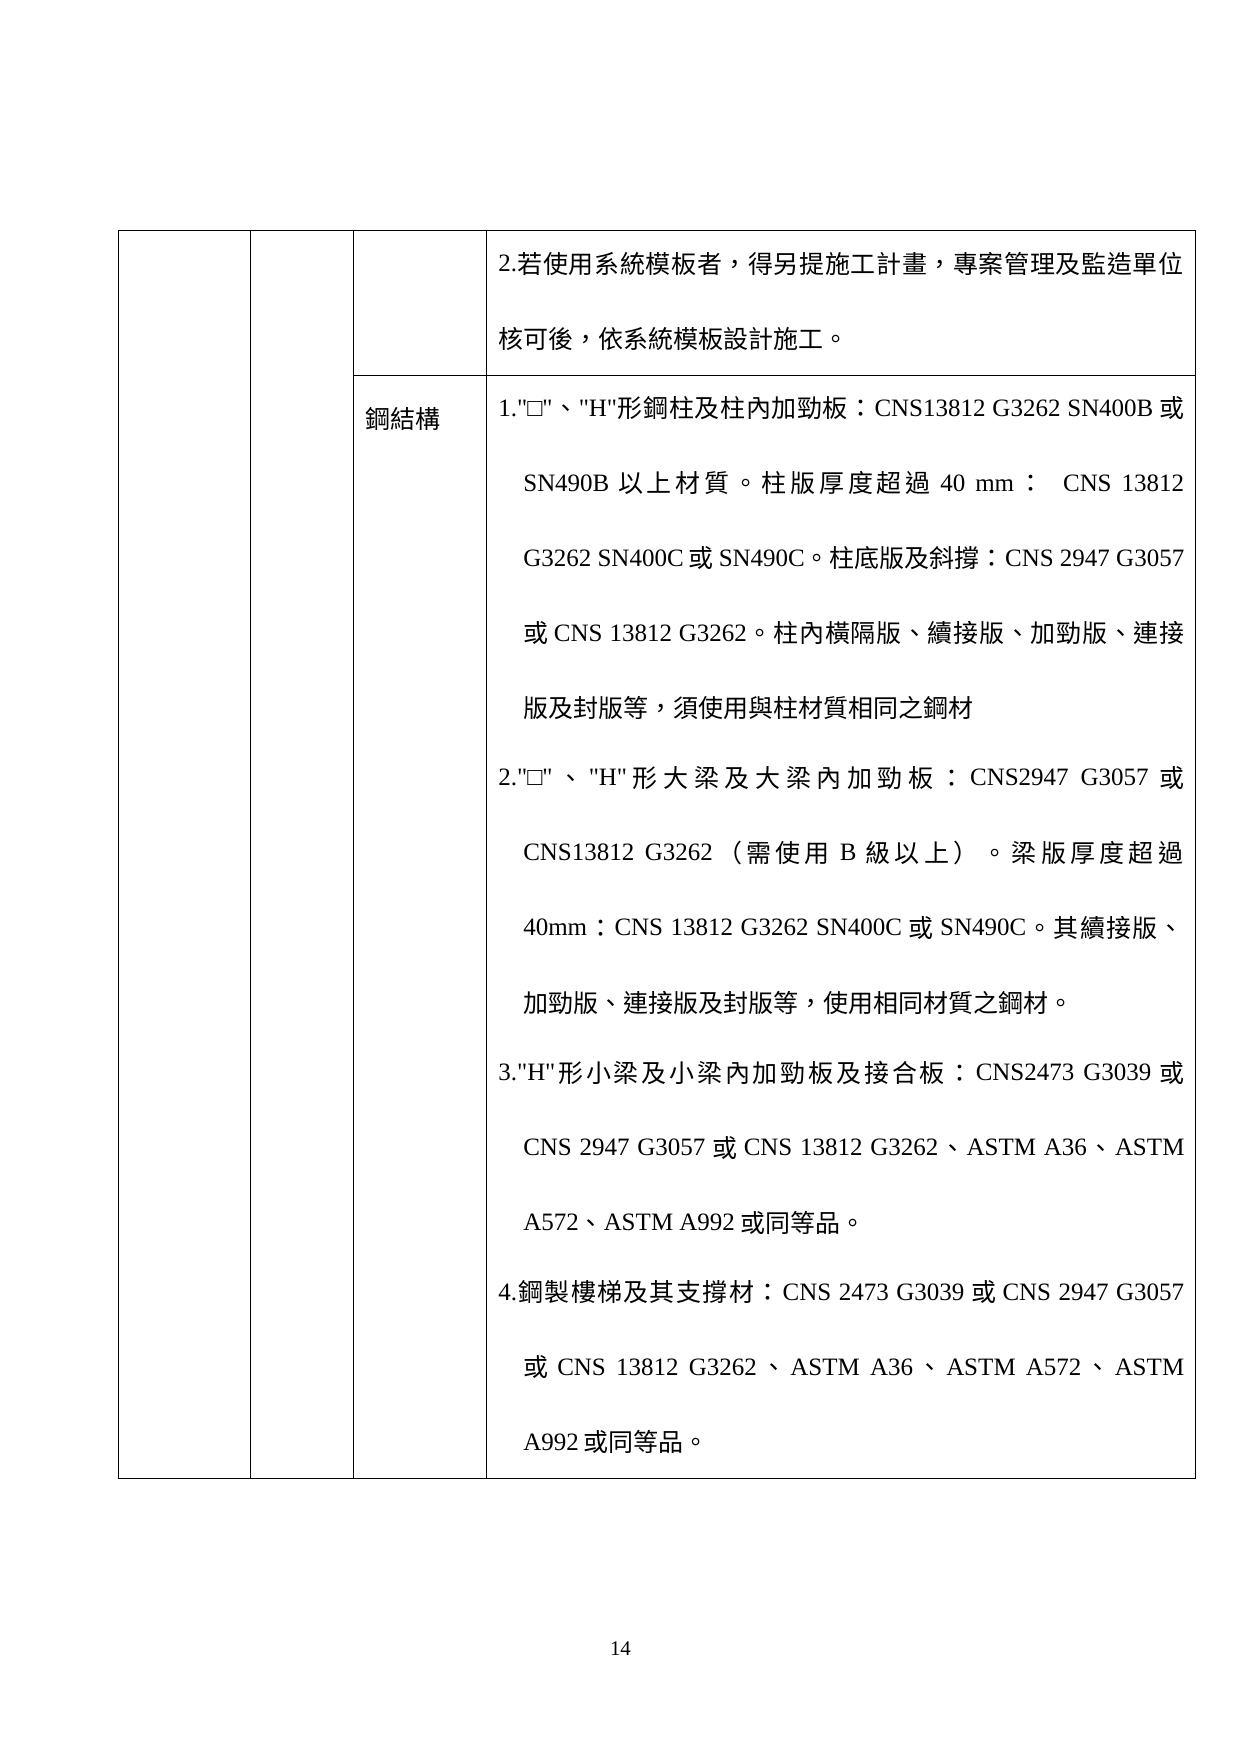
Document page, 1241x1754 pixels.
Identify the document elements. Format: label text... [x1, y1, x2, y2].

table_cell [119, 231, 250, 1478]
table_cell [354, 231, 486, 375]
table_cell 2.若使用系統模板者，得另提施工計畫，專案管理及監造單位核可後，依系統模板設計施工。 [487, 231, 1195, 375]
table_cell [251, 231, 353, 1478]
table_cell 鋼結構 [354, 376, 486, 1478]
table_cell 1."□"、"H"形鋼柱及柱內加勁板：CNS13812 G3262 SN400B或SN490B以上材質。柱版厚度超過40 mm： CNS 13812 G3262 SN400C或SN490C。柱底版及斜撐：CNS 2947 G3057或CNS 13812 G3262。柱內橫隔版、續接版、加勁版、連接版及封版等，須使用與柱材質相同之鋼材 2."□"、"H"形大梁及大梁內加勁板：CNS2947 G3057或CNS13812 G3262（需使用B級以上）。梁版厚度超過40mm：CNS 13812 G3262 SN400C或SN490C。其續接版、加勁版、連接版及封版等，使用相同材質之鋼材。 3."H"形小梁及小梁內加勁板及接合板：CNS2473 G3039或CNS 2947 G3057或CNS 13812 G3262、ASTM A36、ASTM A572、ASTM A992或同等品。 4.鋼製樓梯及其支撐材：CNS 2473 G3039或CNS 2947 G3057或CNS 13812 G3262、ASTM A36、ASTM A572、ASTM A992或同等品。 [487, 376, 1195, 1478]
